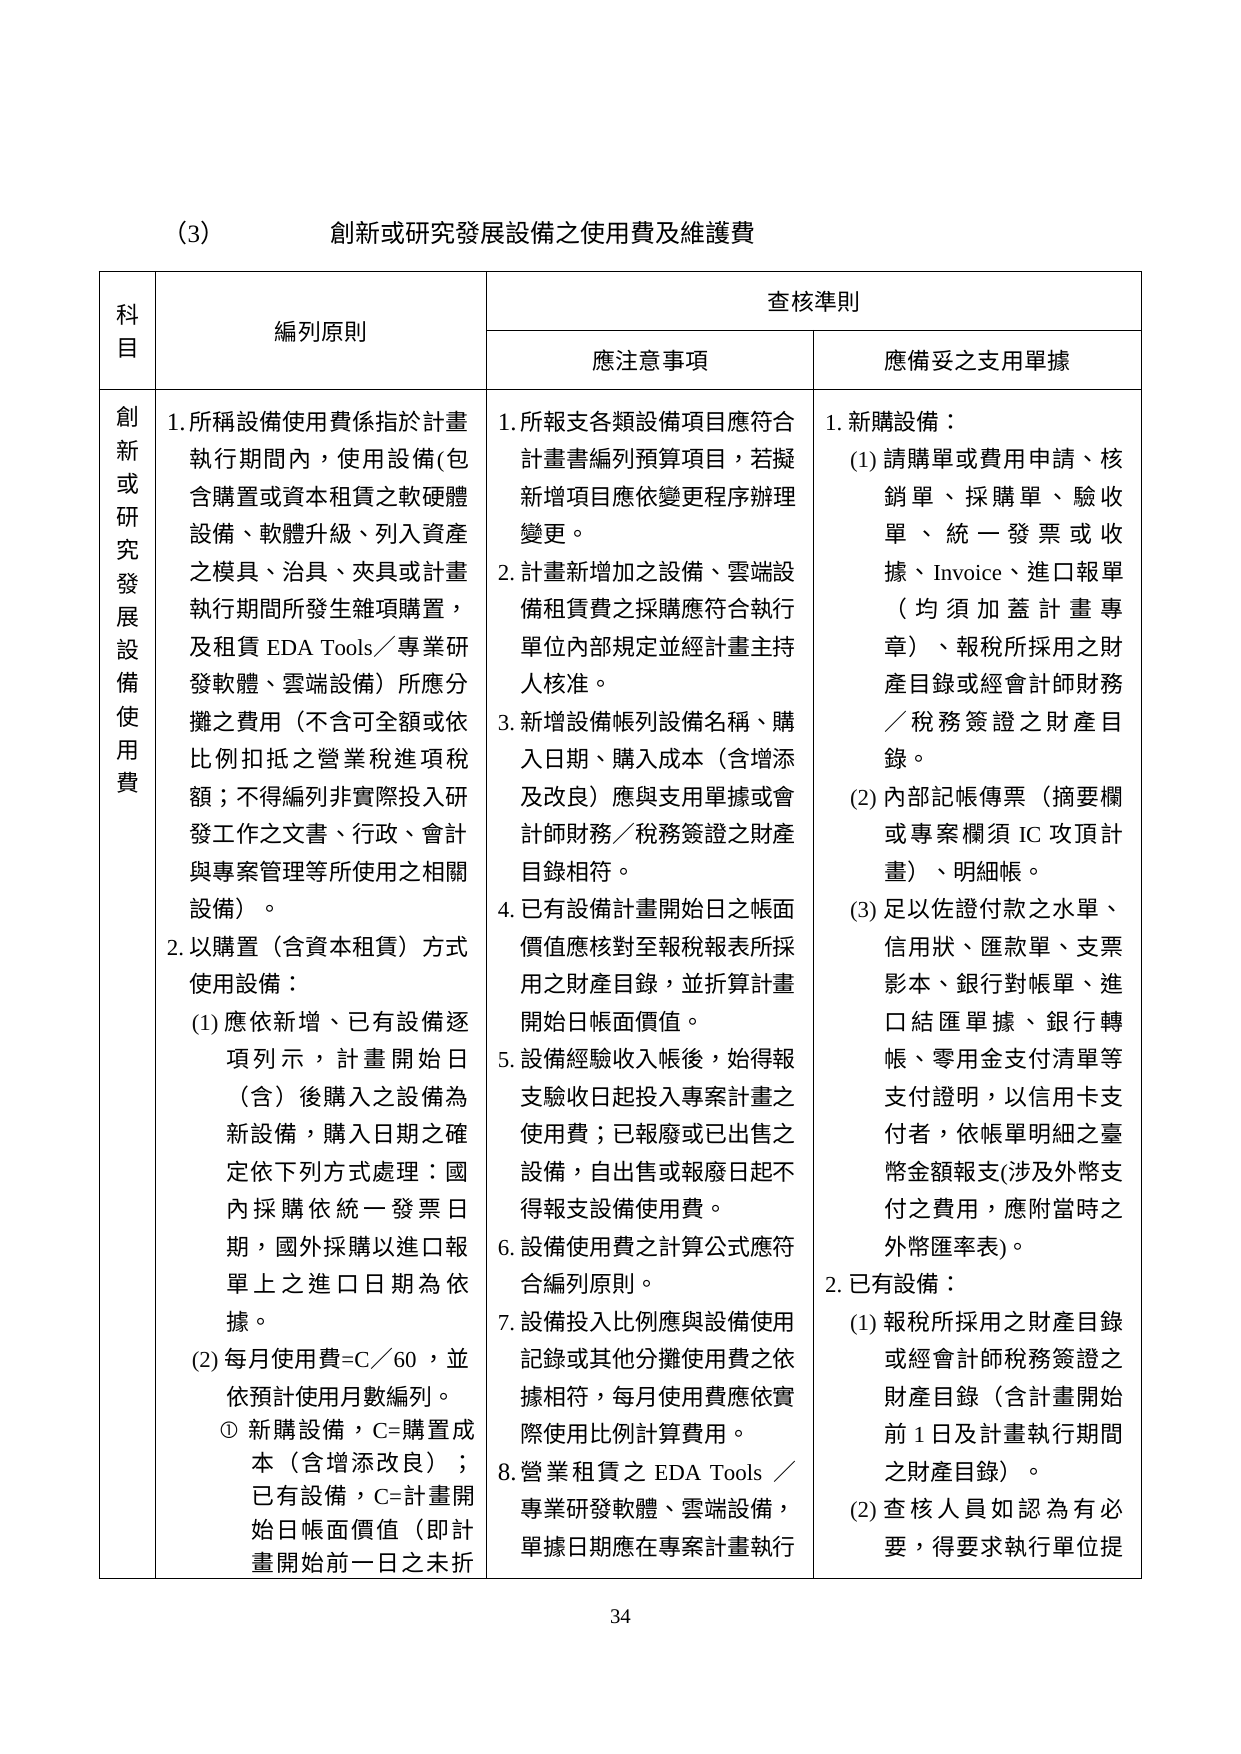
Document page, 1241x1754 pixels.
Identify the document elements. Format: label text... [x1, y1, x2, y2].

table_header 查核準則 [487, 272, 1141, 330]
table_cell 應備妥之支用單據 [814, 331, 1141, 389]
subtitle 創新或研究發展設備之使用費及維護費 [162, 189, 1090, 252]
table_cell 新購設備： 請購單或費用申請、核銷單、採購單、驗收單、統一發票或收據、Invoice、進口報單（均須加蓋計畫專章）、報稅所採用之財產目錄或經會計師財務／稅務簽證之財產目錄。 內部記帳傳票（摘要欄或專案欄須IC攻頂計畫）、明細帳。 足以佐證付款之水單、信用狀、匯款單、支票影本、銀行對帳單、進口結匯單據、銀行轉帳、零用金支付清單等支付證明，以信用卡支付者，依帳單明細之臺幣金額報支(涉及外幣支付之費用，應附當時之外幣匯率表)。 已有設備： 報稅所採用之財產目錄或經會計師稅務簽證之財產目錄（含計畫開始前1日及計畫執行期間之財產目錄）。 查核人員如認為有必要，得要求執行單位提供依據營利事業所得稅核課期間內應保存之原始採購單據。 採租賃者： 租賃契約或其他足以辨別計費期間、服務內容、契約金額等佐證資料(如網路完成訂購付款之畫面截圖)。 內部記帳傳票、支用單據及支付證明（請參考新購設備相關規定）。 依變更程序提供申請／核准文件。 [814, 390, 1141, 1578]
table_header 編列原則 [156, 272, 486, 389]
table_header 科目 [100, 272, 155, 389]
table_cell 所報支各類設備項目應符合計畫書編列預算項目，若擬新增項目應依變更程序辦理變更。 計畫新增加之設備、雲端設備租賃費之採購應符合執行單位內部規定並經計畫主持人核准。 新增設備帳列設備名稱、購入日期、購入成本（含增添及改良）應與支用單據或會計師財務／稅務簽證之財產目錄相符。 已有設備計畫開始日之帳面價值應核對至報稅報表所採用之財產目錄，並折算計畫開始日帳面價值。 設備經驗收入帳後，始得報支驗收日起投入專案計畫之使用費；已報廢或已出售之設備，自出售或報廢日起不得報支設備使用費。 設備使用費之計算公式應符合編列原則。 設備投入比例應與設備使用記錄或其他分攤使用費之依據相符，每月使用費應依實際使用比例計算費用。 營業租賃之EDA Tools ／專業研發軟體、雲端設備，單據日期應在專案計畫執行起迄期間內，且為專案計畫執行期間所應負擔之費用。若單據日期落於專案計畫執行期間之外，而已由出租方於單據內註明計費期間，亦得列報為專案計畫之費用（例如，12月之雲端設備租賃費，發票日期為次年1月，若發票上已註明計費期間為12月，仍列為12月之費用）；若計費期間超過計畫期間（例如計費期間為11月15日至12月14日，但計畫僅執行至11月30日），則執行單位可就下列方式擇一認列： 依據計畫期間涵蓋天數，並依據專案使用比例應分攤金額計算。 依據計費期間專案使用比例應分攤金額計算。 所列報之設備數量、投入月數以計畫全程原編列數量、投入月數為上限，擬增加設備數量或使用月數，應依變更程序辦理變更。 [487, 390, 813, 1578]
table_cell 所稱設備使用費係指於計畫執行期間內，使用設備(包含購置或資本租賃之軟硬體設備、軟體升級、列入資產之模具、治具、夾具或計畫執行期間所發生雜項購置，及租賃EDA Tools／專業研發軟體、雲端設備）所應分攤之費用（不含可全額或依比例扣抵之營業稅進項稅額；不得編列非實際投入研發工作之文書、行政、會計與專案管理等所使用之相關設備）。 以購置（含資本租賃）方式使用設備： 應依新增、已有設備逐項列示，計畫開始日（含）後購入之設備為新設備，購入日期之確定依下列方式處理：國內採購依統一發票日期，國外採購以進口報單上之進口日期為依據。 每月使用費=C／60 ，並依預計使用月數編列。  新購設備，C=購置成本（含增添改良）；已有設備，C=計畫開始日帳面價值（即計畫開始前一日之未折 [156, 390, 486, 1578]
table_cell 應注意事項 [487, 331, 813, 389]
table_cell 創新或研究發展設備使用費 [100, 390, 155, 1578]
